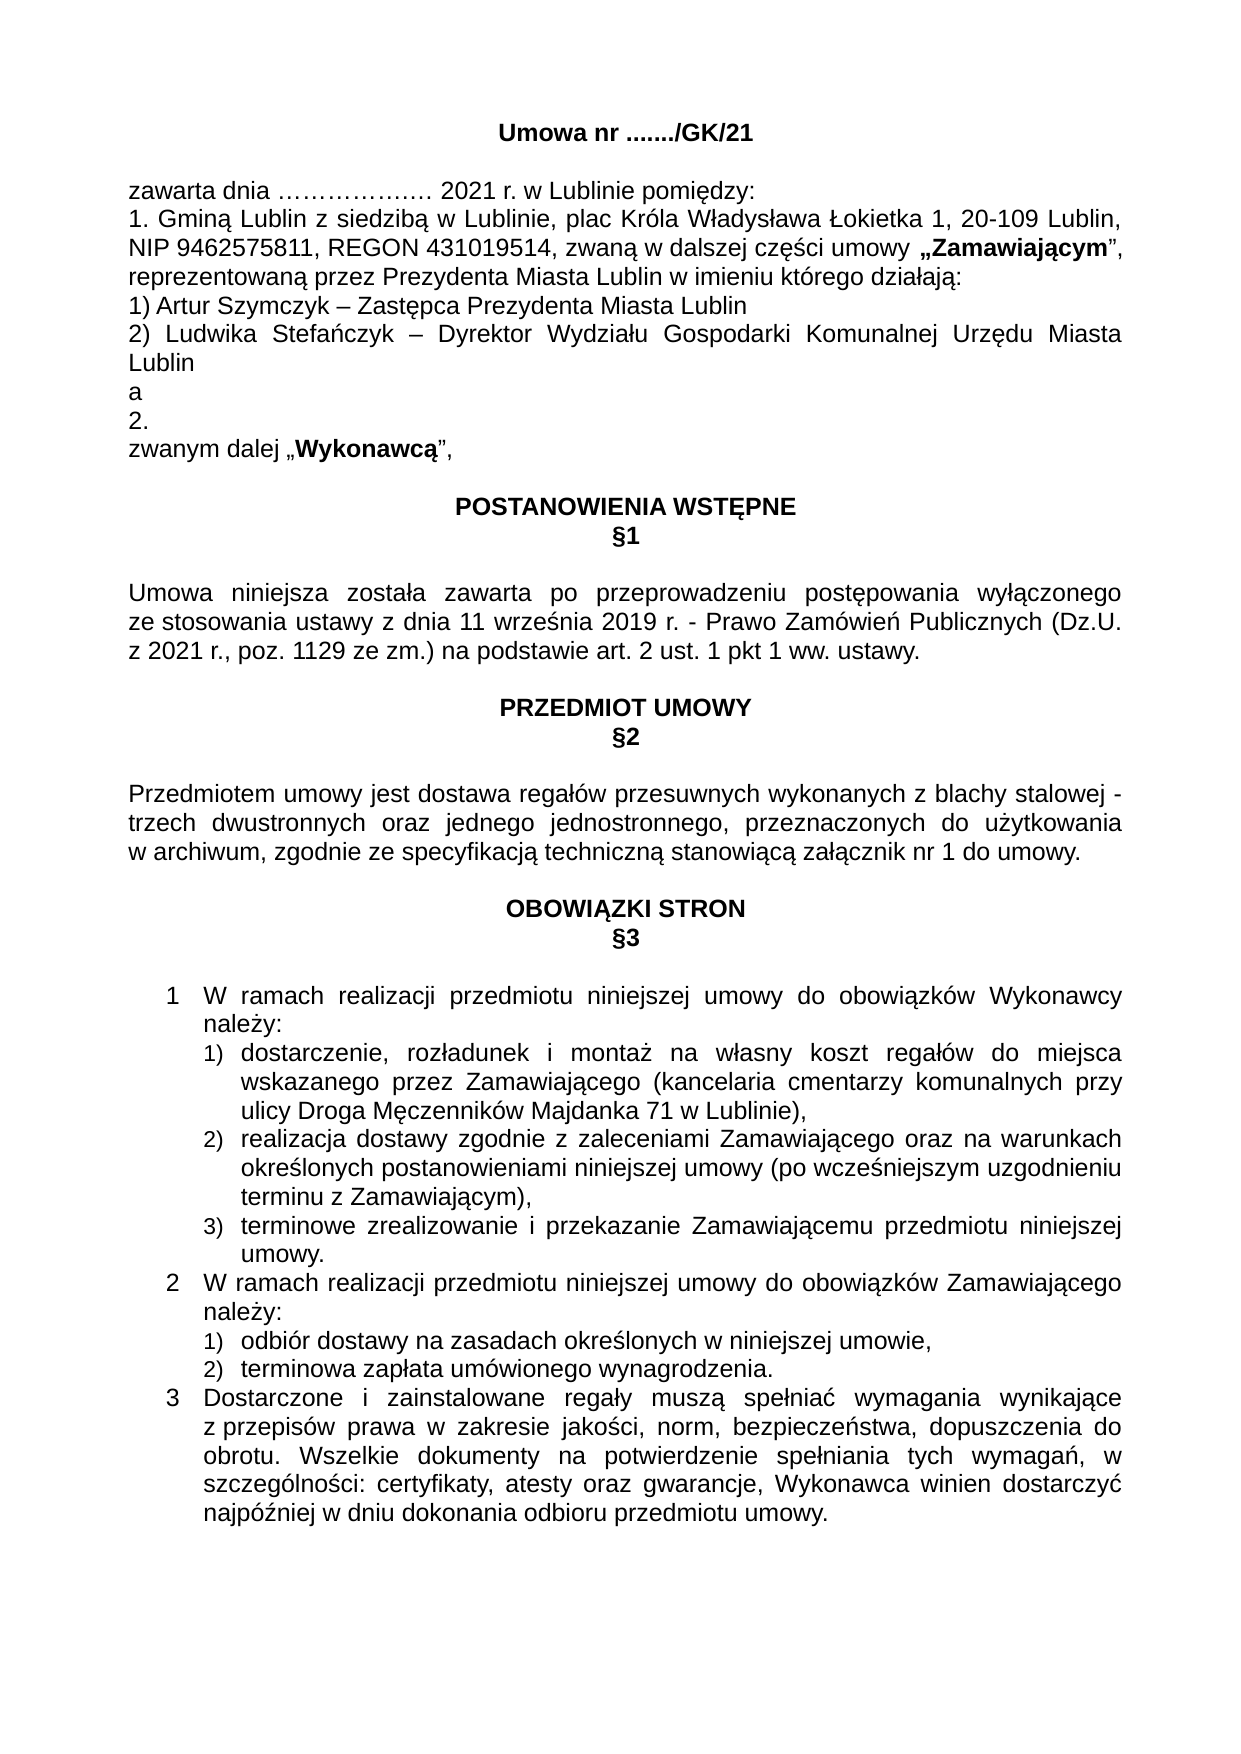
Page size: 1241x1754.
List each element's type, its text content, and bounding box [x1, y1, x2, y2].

text zwanym dalej „Wykonawcą”, [128, 434, 1123, 463]
list W ramach realizacji przedmiotu niniejszej umowy do obowiązków Zamawiającego należy: [166, 1268, 1123, 1326]
list Dostarczone i zainstalowane regały muszą spełniać wymagania wynikające z przepisów prawa w zakresie jakości, norm, bezpieczeństwa, dopuszczenia do obrotu. Wszelkie dokumenty na potwierdzenie spełniania tych wymagań, w szczególności: certyfikaty, atesty oraz gwarancje, Wykonawca winien dostarczyć najpóźniej w dniu dokonania odbioru przedmiotu umowy. [166, 1383, 1123, 1527]
list realizacja dostawy zgodnie z zaleceniami Zamawiającego oraz na warunkach określonych postanowieniami niniejszej umowy (po wcześniejszym uzgodnieniu terminu z Zamawiającym), [203, 1124, 1123, 1211]
text 2) Ludwika Stefańczyk – Dyrektor Wydziału Gospodarki Komunalnej Urzędu Miasta Lublin [128, 319, 1123, 377]
text a [128, 377, 1123, 406]
text 1. Gminą Lublin z siedzibą w Lublinie, plac Króla Władysława Łokietka 1, 20-109 Lublin, NIP 9462575811, REGON 431019514, zwaną w dalszej części umowy „Zamawiającym”, reprezentowaną przez Prezydenta Miasta Lublin w imieniu którego działają: [128, 204, 1123, 291]
text OBOWIĄZKI STRON [128, 894, 1123, 923]
text 1) Artur Szymczyk – Zastępca Prezydenta Miasta Lublin [128, 291, 1123, 319]
list dostarczenie, rozładunek i montaż na własny koszt regałów do miejsca wskazanego przez Zamawiającego (kancelaria cmentarzy komunalnych przy ulicy Droga Męczenników Majdanka 71 w Lublinie), [203, 1038, 1123, 1124]
text §1 [128, 521, 1123, 549]
text zawarta dnia …………….… 2021 r. w Lublinie pomiędzy: [128, 176, 1123, 204]
list terminowa zapłata umówionego wynagrodzenia. [203, 1354, 1123, 1383]
list terminowe zrealizowanie i przekazanie Zamawiającemu przedmiotu niniejszej umowy. [203, 1211, 1123, 1268]
text PRZEDMIOT UMOWY [128, 693, 1123, 722]
list W ramach realizacji przedmiotu niniejszej umowy do obowiązków Wykonawcy należy: [166, 981, 1123, 1038]
text Umowa nr ......./GK/21 [128, 118, 1123, 147]
text POSTANOWIENIA WSTĘPNE [128, 492, 1123, 521]
text Przedmiotem umowy jest dostawa regałów przesuwnych wykonanych z blachy stalowej - trzech dwustronnych oraz jednego jednostronnego, przeznaczonych do użytkowania w archiwum, zgodnie ze specyfikacją techniczną stanowiącą załącznik nr 1 do umowy. [128, 779, 1123, 866]
text §2 [128, 722, 1123, 751]
list §3 [128, 923, 1123, 952]
list odbiór dostawy na zasadach określonych w niniejszej umowie, [203, 1326, 1123, 1354]
text 2. [128, 406, 1123, 434]
text Umowa niniejsza została zawarta po przeprowadzeniu postępowania wyłączonego ze stosowania ustawy z dnia 11 września 2019 r. - Prawo Zamówień Publicznych (Dz.U. z 2021 r., poz. 1129 ze zm.) na podstawie art. 2 ust. 1 pkt 1 ww. ustawy. [128, 578, 1123, 664]
